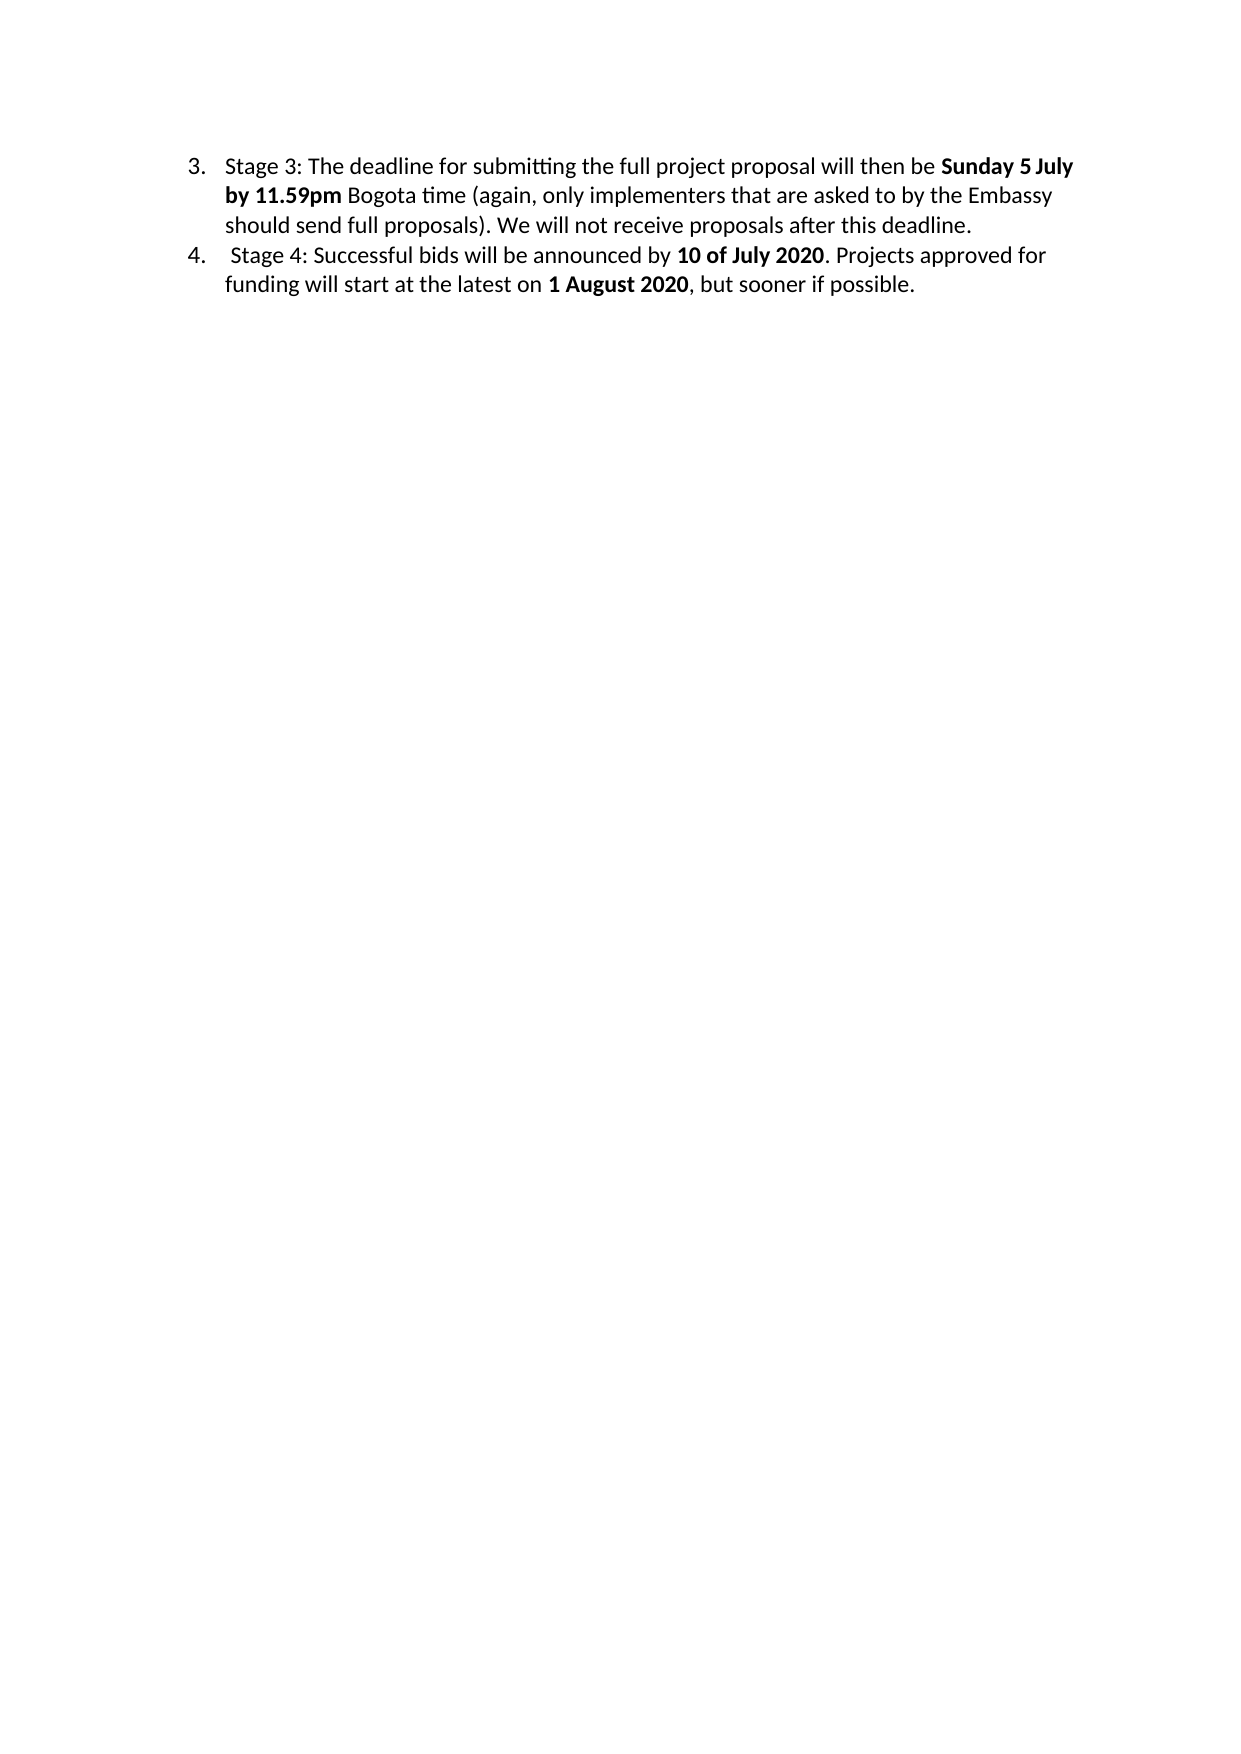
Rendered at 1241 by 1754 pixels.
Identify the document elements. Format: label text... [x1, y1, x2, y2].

list Stage 3: The deadline for submitting the full project proposal will then be Sunday 5 July by 11.59pm Bogota time (again, only implementers that are asked to by the Embassy should send full proposals). We will not receive proposals after this deadline. [187, 150, 1090, 239]
list Stage 4: Successful bids will be announced by 10 of July 2020. Projects approved for funding will start at the latest on 1 August 2020, but sooner if possible. [187, 239, 1090, 299]
